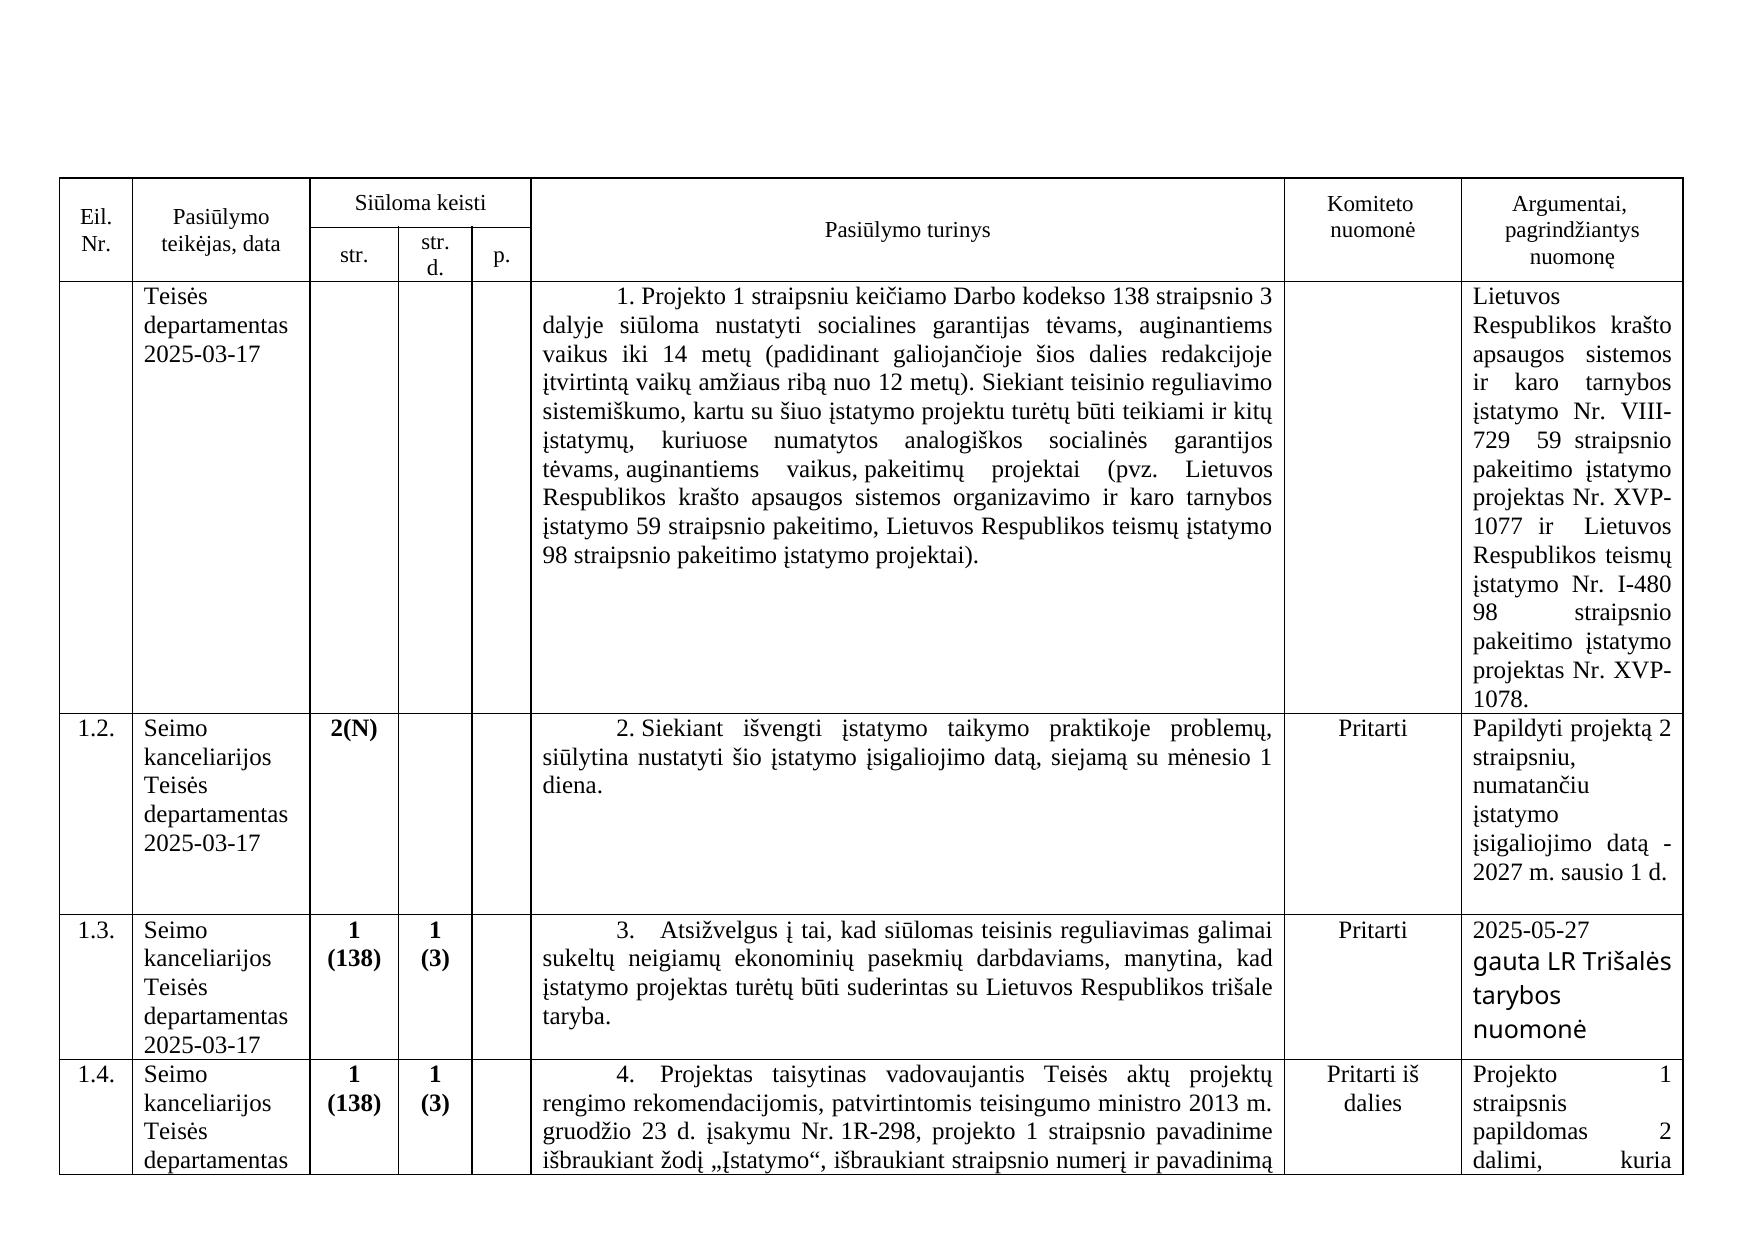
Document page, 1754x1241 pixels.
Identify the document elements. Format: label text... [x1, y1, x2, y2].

table_cell Pritarti [1285, 915, 1461, 1058]
table_cell 1.2. [60, 714, 132, 914]
table_cell [399, 714, 471, 914]
table_cell 1 (138) [311, 1060, 398, 1174]
table_cell [473, 714, 530, 914]
table_cell 1.4. [60, 1060, 132, 1174]
table_cell Seimo kanceliarijos Teisės departamentas 2025-03-17 [133, 915, 309, 1058]
table_cell Seimo kanceliarijos Teisės departamentas [133, 1060, 309, 1174]
table_cell p. [473, 228, 530, 281]
table_cell 2(N) [311, 714, 398, 914]
table_header Argumentai, pagrindžiantys nuomonę [1462, 179, 1682, 281]
table_header Siūloma keisti [311, 179, 530, 226]
table_cell 2025-05-27 gauta LR Trišalės tarybos nuomonė [1462, 915, 1682, 1058]
table_cell 1 (3) [399, 915, 471, 1058]
table_cell 1 (138) [311, 915, 398, 1058]
table_cell str. d. [399, 228, 471, 281]
table_cell [473, 1060, 530, 1174]
table_cell 1.3. [60, 915, 132, 1058]
table_cell 1. Projekto 1 straipsniu keičiamo Darbo kodekso 138 straipsnio 3 dalyje siūloma nustatyti socialines garantijas tėvams, auginantiems vaikus iki 14 metų (padidinant galiojančioje šios dalies redakcijoje įtvirtintą vaikų amžiaus ribą nuo 12 metų). Siekiant teisinio reguliavimo sistemiškumo, kartu su šiuo įstatymo projektu turėtų būti teikiami ir kitų įstatymų, kuriuose numatytos analogiškos socialinės garantijos tėvams, auginantiems vaikus, pakeitimų projektai (pvz. Lietuvos Respublikos krašto apsaugos sistemos organizavimo ir karo tarnybos įstatymo 59 straipsnio pakeitimo, Lietuvos Respublikos teismų įstatymo 98 straipsnio pakeitimo įstatymo projektai). [532, 282, 1284, 712]
table_cell Projekto 1 straipsnis papildomas 2 dalimi, kuria [1462, 1060, 1682, 1174]
table_cell 1 (3) [399, 1060, 471, 1174]
table_cell Teisės departamentas 2025-03-17 [133, 282, 309, 712]
table_header Pasiūlymo teikėjas, data [133, 179, 309, 281]
table_cell 4. Projektas taisytinas vadovaujantis Teisės aktų projektų rengimo rekomendacijomis, patvirtintomis teisingumo ministro 2013 m. gruodžio 23 d. įsakymu Nr. 1R-298, projekto 1 straipsnio pavadinime išbraukiant žodį „Įstatymo“, išbraukiant straipsnio numerį ir pavadinimą [532, 1060, 1284, 1174]
table_cell Seimo kanceliarijos Teisės departamentas 2025-03-17 [133, 714, 309, 914]
table_cell Pritarti [1285, 714, 1461, 914]
table_cell [60, 282, 132, 712]
table_header Eil. Nr. [60, 179, 132, 281]
table_cell Pritarti iš dalies [1285, 1060, 1461, 1174]
table_cell 3. Atsižvelgus į tai, kad siūlomas teisinis reguliavimas galimai sukeltų neigiamų ekonominių pasekmių darbdaviams, manytina, kad įstatymo projektas turėtų būti suderintas su Lietuvos Respublikos trišale taryba. [532, 915, 1284, 1058]
table_cell str. [311, 228, 398, 281]
table_header Pasiūlymo turinys [532, 179, 1284, 281]
table_cell [473, 282, 530, 712]
table_cell [311, 282, 398, 712]
table_cell [1285, 282, 1461, 712]
table_cell [473, 915, 530, 1058]
table_header Komiteto nuomonė [1285, 179, 1461, 281]
table_cell 2. Siekiant išvengti įstatymo taikymo praktikoje problemų, siūlytina nustatyti šio įstatymo įsigaliojimo datą, siejamą su mėnesio 1 diena. [532, 714, 1284, 914]
table_cell Lietuvos Respublikos krašto apsaugos sistemos ir karo tarnybos įstatymo Nr. VIII-729 59 straipsnio pakeitimo įstatymo projektas Nr. XVP-1077 ir Lietuvos Respublikos teismų įstatymo Nr. I-480 98 straipsnio pakeitimo įstatymo projektas Nr. XVP-1078. [1462, 282, 1682, 712]
table_cell Papildyti projektą 2 straipsniu, numatančiu įstatymo įsigaliojimo datą -2027 m. sausio 1 d. [1462, 714, 1682, 914]
table_cell [399, 282, 471, 712]
